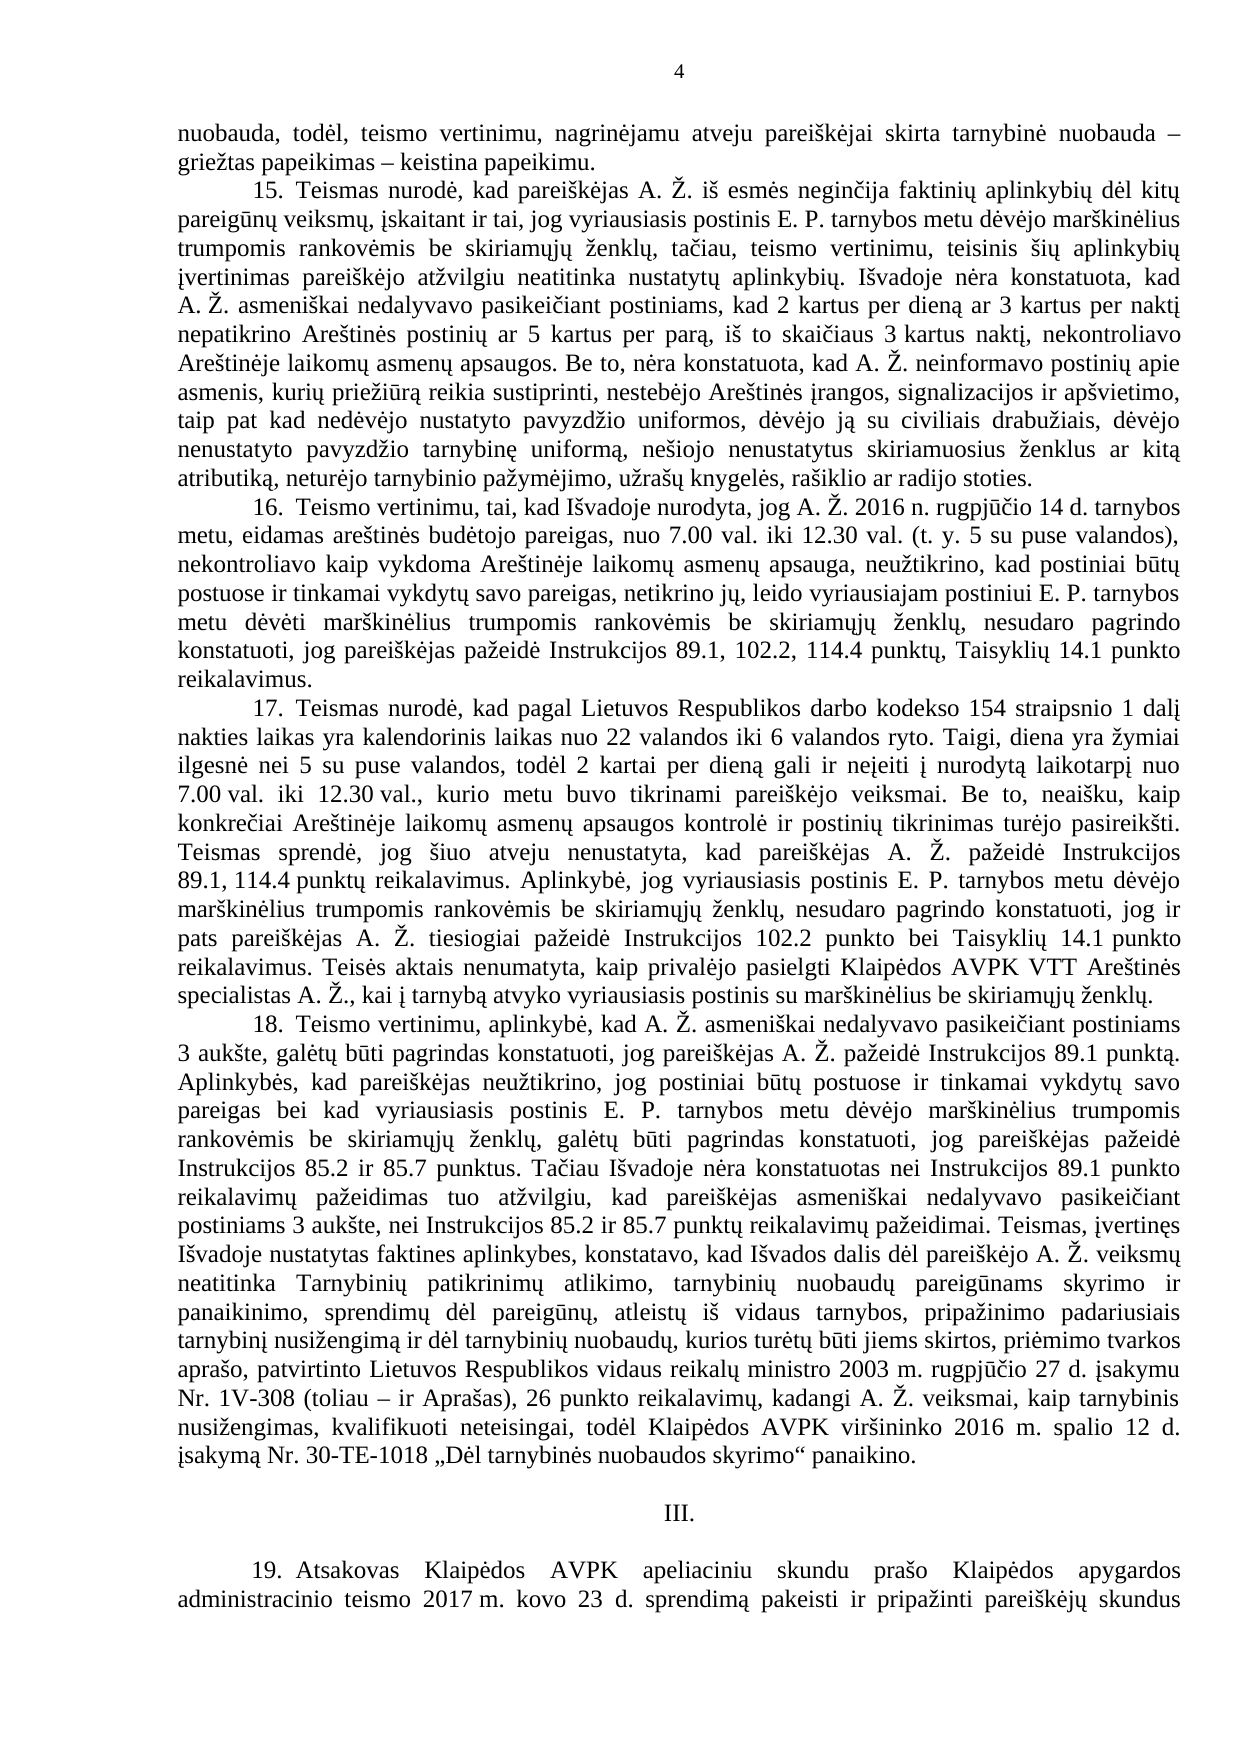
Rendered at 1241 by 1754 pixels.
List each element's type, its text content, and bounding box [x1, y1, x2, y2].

text 15. Teismas nurodė, kad pareiškėjas A. Ž. iš esmės neginčija faktinių aplinkybių dėl kitų pareigūnų veiksmų, įskaitant ir tai, jog vyriausiasis postinis E. P. tarnybos metu dėvėjo marškinėlius trumpomis rankovėmis be skiriamųjų ženklų, tačiau, teismo vertinimu, teisinis šių aplinkybių įvertinimas pareiškėjo atžvilgiu neatitinka nustatytų aplinkybių. Išvadoje nėra konstatuota, kad A. Ž. asmeniškai nedalyvavo pasikeičiant postiniams, kad 2 kartus per dieną ar 3 kartus per naktį nepatikrino Areštinės postinių ar 5 kartus per parą, iš to skaičiaus 3 kartus naktį, nekontroliavo Areštinėje laikomų asmenų apsaugos. Be to, nėra konstatuota, kad A. Ž. neinformavo postinių apie asmenis, kurių priežiūrą reikia sustiprinti, nestebėjo Areštinės įrangos, signalizacijos ir apšvietimo, taip pat kad nedėvėjo nustatyto pavyzdžio uniformos, dėvėjo ją su civiliais drabužiais, dėvėjo nenustatyto pavyzdžio tarnybinę uniformą, nešiojo nenustatytus skiriamuosius ženklus ar kitą atributiką, neturėjo tarnybinio pažymėjimo, užrašų knygelės, rašiklio ar radijo stoties. [177, 176, 1181, 492]
text nuobauda, todėl, teismo vertinimu, nagrinėjamu atveju pareiškėjai skirta tarnybinė nuobauda – griežtas papeikimas – keistina papeikimu. [177, 118, 1181, 176]
text 19. Atsakovas Klaipėdos AVPK apeliaciniu skundu prašo Klaipėdos apygardos administracinio teismo 2017 m. kovo 23 d. sprendimą pakeisti ir pripažinti pareiškėjų skundus [177, 1556, 1181, 1613]
text 17. Teismas nurodė, kad pagal Lietuvos Respublikos darbo kodekso 154 straipsnio 1 dalį nakties laikas yra kalendorinis laikas nuo 22 valandos iki 6 valandos ryto. Taigi, diena yra žymiai ilgesnė nei 5 su puse valandos, todėl 2 kartai per dieną gali ir neįeiti į nurodytą laikotarpį nuo 7.00 val. iki 12.30 val., kurio metu buvo tikrinami pareiškėjo veiksmai. Be to, neaišku, kaip konkrečiai Areštinėje laikomų asmenų apsaugos kontrolė ir postinių tikrinimas turėjo pasireikšti. Teismas sprendė, jog šiuo atveju nenustatyta, kad pareiškėjas A. Ž. pažeidė Instrukcijos 89.1, 114.4 punktų reikalavimus. Aplinkybė, jog vyriausiasis postinis E. P. tarnybos metu dėvėjo marškinėlius trumpomis rankovėmis be skiriamųjų ženklų, nesudaro pagrindo konstatuoti, jog ir pats pareiškėjas A. Ž. tiesiogiai pažeidė Instrukcijos 102.2 punkto bei Taisyklių 14.1 punkto reikalavimus. Teisės aktais nenumatyta, kaip privalėjo pasielgti Klaipėdos AVPK VTT Areštinės specialistas A. Ž., kai į tarnybą atvyko vyriausiasis postinis su marškinėlius be skiriamųjų ženklų. [177, 693, 1181, 1009]
text 16. Teismo vertinimu, tai, kad Išvadoje nurodyta, jog A. Ž. 2016 n. rugpjūčio 14 d. tarnybos metu, eidamas areštinės budėtojo pareigas, nuo 7.00 val. iki 12.30 val. (t. y. 5 su puse valandos), nekontroliavo kaip vykdoma Areštinėje laikomų asmenų apsauga, neužtikrino, kad postiniai būtų postuose ir tinkamai vykdytų savo pareigas, netikrino jų, leido vyriausiajam postiniui E. P. tarnybos metu dėvėti marškinėlius trumpomis rankovėmis be skiriamųjų ženklų, nesudaro pagrindo konstatuoti, jog pareiškėjas pažeidė Instrukcijos 89.1, 102.2, 114.4 punktų, Taisyklių 14.1 punkto reikalavimus. [177, 492, 1181, 693]
text 18. Teismo vertinimu, aplinkybė, kad A. Ž. asmeniškai nedalyvavo pasikeičiant postiniams 3 aukšte, galėtų būti pagrindas konstatuoti, jog pareiškėjas A. Ž. pažeidė Instrukcijos 89.1 punktą. Aplinkybės, kad pareiškėjas neužtikrino, jog postiniai būtų postuose ir tinkamai vykdytų savo pareigas bei kad vyriausiasis postinis E. P. tarnybos metu dėvėjo marškinėlius trumpomis rankovėmis be skiriamųjų ženklų, galėtų būti pagrindas konstatuoti, jog pareiškėjas pažeidė Instrukcijos 85.2 ir 85.7 punktus. Tačiau Išvadoje nėra konstatuotas nei Instrukcijos 89.1 punkto reikalavimų pažeidimas tuo atžvilgiu, kad pareiškėjas asmeniškai nedalyvavo pasikeičiant postiniams 3 aukšte, nei Instrukcijos 85.2 ir 85.7 punktų reikalavimų pažeidimai. Teismas, įvertinęs Išvadoje nustatytas faktines aplinkybes, konstatavo, kad Išvados dalis dėl pareiškėjo A. Ž. veiksmų neatitinka Tarnybinių patikrinimų atlikimo, tarnybinių nuobaudų pareigūnams skyrimo ir panaikinimo, sprendimų dėl pareigūnų, atleistų iš vidaus tarnybos, pripažinimo padariusiais tarnybinį nusižengimą ir dėl tarnybinių nuobaudų, kurios turėtų būti jiems skirtos, priėmimo tvarkos aprašo, patvirtinto Lietuvos Respublikos vidaus reikalų ministro 2003 m. rugpjūčio 27 d. įsakymu Nr. 1V-308 (toliau – ir Aprašas), 26 punkto reikalavimų, kadangi A. Ž. veiksmai, kaip tarnybinis nusižengimas, kvalifikuoti neteisingai, todėl Klaipėdos AVPK viršininko 2016 m. spalio 12 d. įsakymą Nr. 30-TE-1018 „Dėl tarnybinės nuobaudos skyrimo“ panaikino. [177, 1009, 1181, 1469]
text III. [177, 1498, 1181, 1527]
